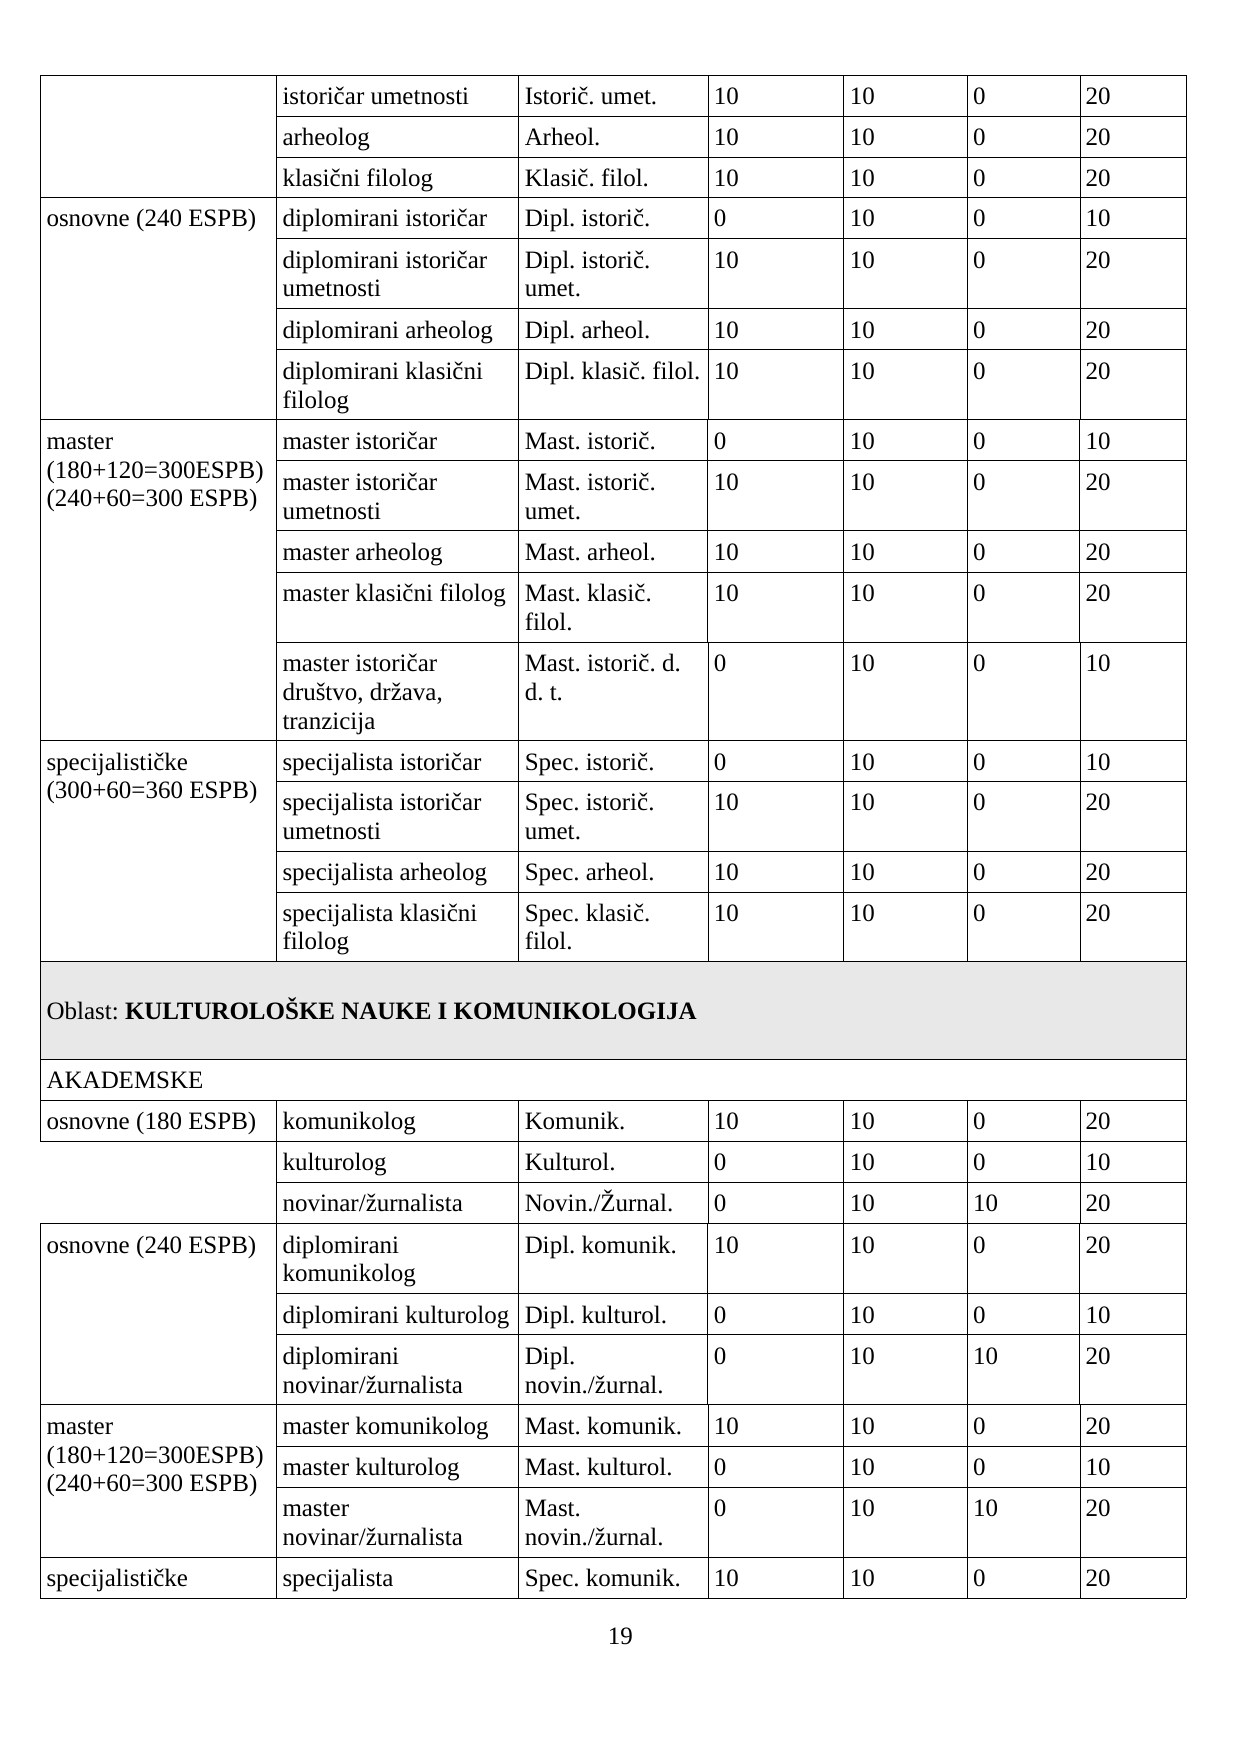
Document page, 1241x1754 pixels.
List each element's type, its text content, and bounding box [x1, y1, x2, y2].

table_cell master novinar/žurnalista [277, 1488, 518, 1557]
table_cell Mast. istorič. umet. [519, 461, 707, 530]
table_cell kulturolog [277, 1142, 518, 1182]
table_cell klasični filolog [277, 158, 518, 197]
table_cell osnovne (240 ESPB) [41, 198, 276, 419]
table_cell specijalista [277, 1558, 518, 1597]
table_cell 10 [1081, 198, 1186, 238]
table_cell specijalista istoričar [277, 741, 518, 781]
table_cell osnovne (180 ESPB) [41, 1101, 276, 1141]
table_cell 20 [1081, 117, 1186, 156]
table_cell 10 [844, 531, 967, 572]
table_cell specijalističke (300+60=360 ESPB) [41, 741, 276, 961]
table_cell Oblast: KULTUROLOŠKE NAUKE I KOMUNIKOLOGIJA [41, 962, 1186, 1059]
table_cell 20 [1080, 461, 1186, 530]
table_cell 10 [844, 1488, 967, 1557]
table_cell specijalista klasični filolog [277, 893, 518, 961]
table_cell Spec. istorič. [519, 741, 708, 781]
table_cell 20 [1081, 1488, 1186, 1557]
table_cell 10 [968, 1335, 1079, 1404]
table_cell master arheolog [277, 531, 518, 572]
table_cell 10 [1081, 741, 1186, 781]
table_cell novinar/žurnalista [277, 1183, 518, 1223]
table_cell 10 [844, 643, 967, 740]
table_cell 10 [709, 852, 843, 891]
table_cell master kulturolog [277, 1447, 518, 1487]
table_cell master istoričar društvo, država, tranzicija [277, 643, 518, 740]
table_cell 0 [968, 531, 1079, 572]
table_cell 0 [968, 1224, 1079, 1293]
table_cell 0 [968, 420, 1079, 460]
table_cell 0 [709, 1142, 843, 1182]
table_cell 10 [1080, 1294, 1186, 1334]
table_cell Klasič. filol. [519, 158, 708, 197]
table_cell 20 [1080, 1224, 1186, 1293]
table_cell 10 [844, 239, 967, 308]
table_cell 0 [968, 158, 1080, 197]
table_cell 10 [708, 531, 843, 572]
table_cell 10 [709, 309, 843, 349]
table_cell 10 [709, 893, 843, 961]
table_cell 0 [968, 741, 1080, 781]
table_cell 0 [968, 643, 1080, 740]
table_cell 20 [1081, 239, 1186, 308]
table_cell Spec. arheol. [519, 852, 708, 891]
table_cell 0 [709, 643, 843, 740]
table_cell diplomirani arheolog [277, 309, 518, 349]
table_cell 10 [1080, 420, 1186, 460]
table_cell 0 [968, 893, 1080, 961]
table_cell master (180+120=300ESPB) (240+60=300 ESPB) [41, 420, 276, 740]
table_cell istoričar umetnosti [277, 76, 518, 116]
table_cell diplomirani klasični filolog [277, 350, 518, 419]
table_cell 0 [709, 1447, 843, 1487]
table_cell 0 [709, 1488, 843, 1557]
table_cell 0 [968, 782, 1080, 851]
table_cell 10 [968, 1183, 1080, 1223]
table_cell 0 [968, 350, 1080, 419]
table_cell Arheol. [519, 117, 708, 156]
table_cell diplomirani istoričar [277, 198, 518, 238]
table_cell 20 [1081, 1405, 1186, 1446]
table_cell 10 [844, 1405, 967, 1446]
table_cell Novin./Žurnal. [519, 1183, 708, 1223]
table_cell 10 [844, 117, 967, 156]
table_cell AKADEMSKE [41, 1060, 1186, 1100]
table_cell Dipl. istorič. umet. [519, 239, 708, 308]
table_cell 0 [968, 573, 1079, 642]
table_cell diplomirani istoričar umetnosti [277, 239, 518, 308]
table_cell 20 [1080, 531, 1186, 572]
table_cell 20 [1080, 1335, 1186, 1404]
table_cell 20 [1081, 782, 1186, 851]
table_cell master klasični filolog [277, 573, 518, 642]
table_cell 0 [968, 117, 1080, 156]
table_cell 10 [844, 1142, 967, 1182]
table_cell 20 [1081, 158, 1186, 197]
table_cell 10 [844, 198, 967, 238]
table_cell 10 [968, 1488, 1080, 1557]
table_cell 10 [844, 1101, 967, 1141]
table_cell Mast. istorič. d. d. t. [519, 643, 708, 740]
table_cell Dipl. komunik. [519, 1224, 707, 1293]
table_cell 0 [968, 1142, 1080, 1182]
table_cell 20 [1081, 893, 1186, 961]
table_cell 0 [968, 309, 1080, 349]
table_cell Mast. klasič. filol. [519, 573, 707, 642]
table_cell Dipl. arheol. [519, 309, 708, 349]
table_cell Mast. novin./žurnal. [519, 1488, 708, 1557]
table_cell 10 [709, 1101, 843, 1141]
table_cell 20 [1081, 1183, 1186, 1223]
table_cell 10 [844, 1447, 967, 1487]
table_cell 0 [708, 420, 843, 460]
table_cell 0 [709, 741, 843, 781]
table_cell 20 [1081, 76, 1186, 116]
table_cell 10 [844, 309, 967, 349]
table_cell diplomirani kulturolog [277, 1294, 518, 1334]
table_cell 10 [708, 573, 843, 642]
table_cell 0 [968, 1447, 1080, 1487]
table_cell 0 [709, 1183, 843, 1223]
table_cell Spec. klasič. filol. [519, 893, 708, 961]
table_cell master istoričar [277, 420, 518, 460]
table_cell 20 [1081, 1101, 1186, 1141]
table_cell 10 [1081, 1142, 1186, 1182]
table_cell 10 [708, 461, 843, 530]
table_cell 10 [709, 1558, 843, 1597]
table_cell 20 [1081, 309, 1186, 349]
table_cell 0 [968, 1101, 1080, 1141]
table_cell 0 [968, 461, 1079, 530]
table_cell 20 [1080, 573, 1186, 642]
table_cell 10 [709, 350, 843, 419]
table_cell 0 [968, 198, 1080, 238]
table_cell 10 [844, 76, 967, 116]
table_cell 10 [844, 420, 967, 460]
table_cell 10 [844, 1224, 967, 1293]
table_cell master komunikolog [277, 1405, 518, 1446]
table_cell master istoričar umetnosti [277, 461, 518, 530]
table_cell 0 [709, 198, 843, 238]
table_cell [41, 76, 276, 197]
table_cell 10 [1081, 1447, 1186, 1487]
table_cell 0 [968, 852, 1080, 891]
table_cell 10 [844, 1294, 967, 1334]
table_cell diplomirani novinar/žurnalista [277, 1335, 518, 1404]
table_cell 0 [968, 1405, 1080, 1446]
table_cell 10 [709, 1405, 843, 1446]
table_cell 10 [709, 158, 843, 197]
table_cell 10 [709, 76, 843, 116]
table_cell 10 [844, 893, 967, 961]
table_cell 0 [968, 76, 1080, 116]
table_cell arheolog [277, 117, 518, 156]
table_cell Dipl. kulturol. [519, 1294, 707, 1334]
table_cell 10 [708, 1224, 843, 1293]
table_cell Dipl. istorič. [519, 198, 708, 238]
table_cell 0 [708, 1294, 843, 1334]
table_cell Dipl. novin./žurnal. [519, 1335, 707, 1404]
table_cell 10 [1081, 643, 1186, 740]
table_cell 10 [709, 239, 843, 308]
table_cell specijalista arheolog [277, 852, 518, 891]
table_cell specijalističke [41, 1558, 276, 1597]
table_cell 10 [709, 782, 843, 851]
table_cell 10 [709, 117, 843, 156]
table_cell Kulturol. [519, 1142, 708, 1182]
table_cell 10 [844, 782, 967, 851]
table_cell 10 [844, 852, 967, 891]
table_cell 10 [844, 1335, 967, 1404]
table_cell Spec. istorič. umet. [519, 782, 708, 851]
table_cell 10 [844, 350, 967, 419]
table_cell Mast. kulturol. [519, 1447, 708, 1487]
table_cell 20 [1081, 350, 1186, 419]
table_cell Mast. komunik. [519, 1405, 708, 1446]
table_cell 10 [844, 1183, 967, 1223]
table_cell Istorič. umet. [519, 76, 708, 116]
table_cell 20 [1081, 852, 1186, 891]
table_cell Komunik. [519, 1101, 708, 1141]
table_cell specijalista istoričar umetnosti [277, 782, 518, 851]
table_cell 0 [968, 1558, 1080, 1597]
table_cell osnovne (240 ESPB) [41, 1224, 276, 1404]
table_cell 0 [968, 1294, 1079, 1334]
table_cell 0 [968, 239, 1080, 308]
table_cell Mast. istorič. [519, 420, 707, 460]
table_cell 0 [708, 1335, 843, 1404]
table_cell diplomirani komunikolog [277, 1224, 518, 1293]
table_cell master (180+120=300ESPB) (240+60=300 ESPB) [41, 1405, 276, 1557]
table_cell komunikolog [277, 1101, 518, 1141]
table_cell Spec. komunik. [519, 1558, 708, 1597]
table_cell Dipl. klasič. filol. [519, 350, 708, 419]
table_cell 10 [844, 158, 967, 197]
table_cell 10 [844, 1558, 967, 1597]
table_cell 10 [844, 573, 967, 642]
table_cell Mast. arheol. [519, 531, 707, 572]
table_cell 20 [1081, 1558, 1186, 1597]
table_cell 10 [844, 461, 967, 530]
table_cell 10 [844, 741, 967, 781]
